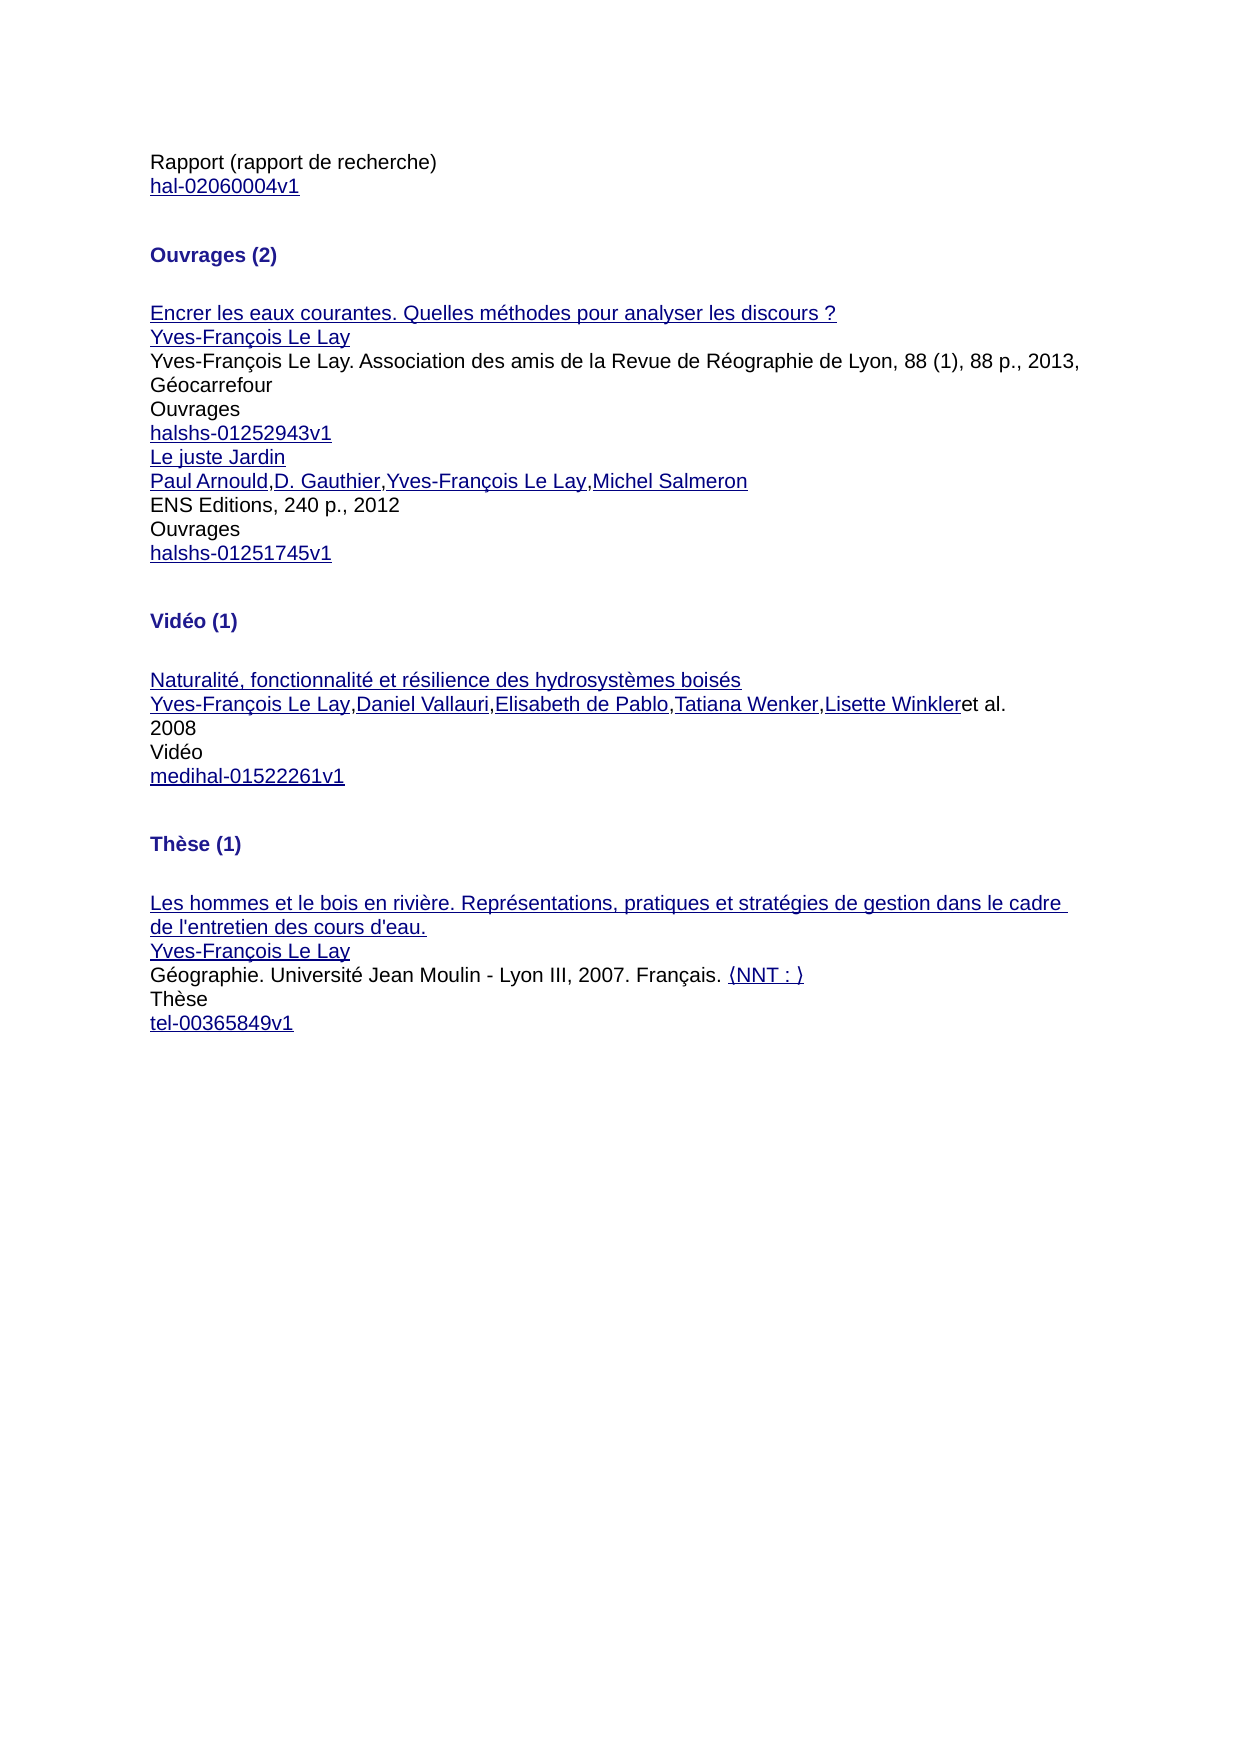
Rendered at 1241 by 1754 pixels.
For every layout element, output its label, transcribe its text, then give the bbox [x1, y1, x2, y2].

table_cell Rapport (rapport de recherche) hal-02060004v1 [150, 150, 1090, 198]
table_header Encrer les eaux courantes. Quelles méthodes pour analyser les discours ? Yves-François Le Lay Yves-François Le Lay. Association des amis de la Revue de Réographie de Lyon, 88 (1), 88 p., 2013, Géocarrefour Ouvrages halshs-01252943v1 [150, 301, 1090, 445]
subtitle Ouvrages (2) [150, 243, 1090, 267]
table_header Les hommes et le bois en rivière. Représentations, pratiques et stratégies de gestion dans le cadre de l'entretien des cours d'eau. Yves-François Le Lay Géographie. Université Jean Moulin - Lyon III, 2007. Français. ⟨NNT : ⟩ Thèse tel-00365849v1 [150, 891, 1090, 1034]
subtitle Vidéo (1) [150, 609, 1090, 633]
table_cell Le juste Jardin Paul Arnould,D. Gauthier,Yves-François Le Lay,Michel Salmeron ENS Editions, 240 p., 2012 Ouvrages halshs-01251745v1 [150, 445, 1090, 564]
subtitle Thèse (1) [150, 832, 1090, 856]
table_header Naturalité, fonctionnalité et résilience des hydrosystèmes boisés Yves-François Le Lay,Daniel Vallauri,Elisabeth de Pablo,Tatiana Wenker,Lisette Winkleret al. 2008 Vidéo medihal-01522261v1 [150, 668, 1090, 787]
